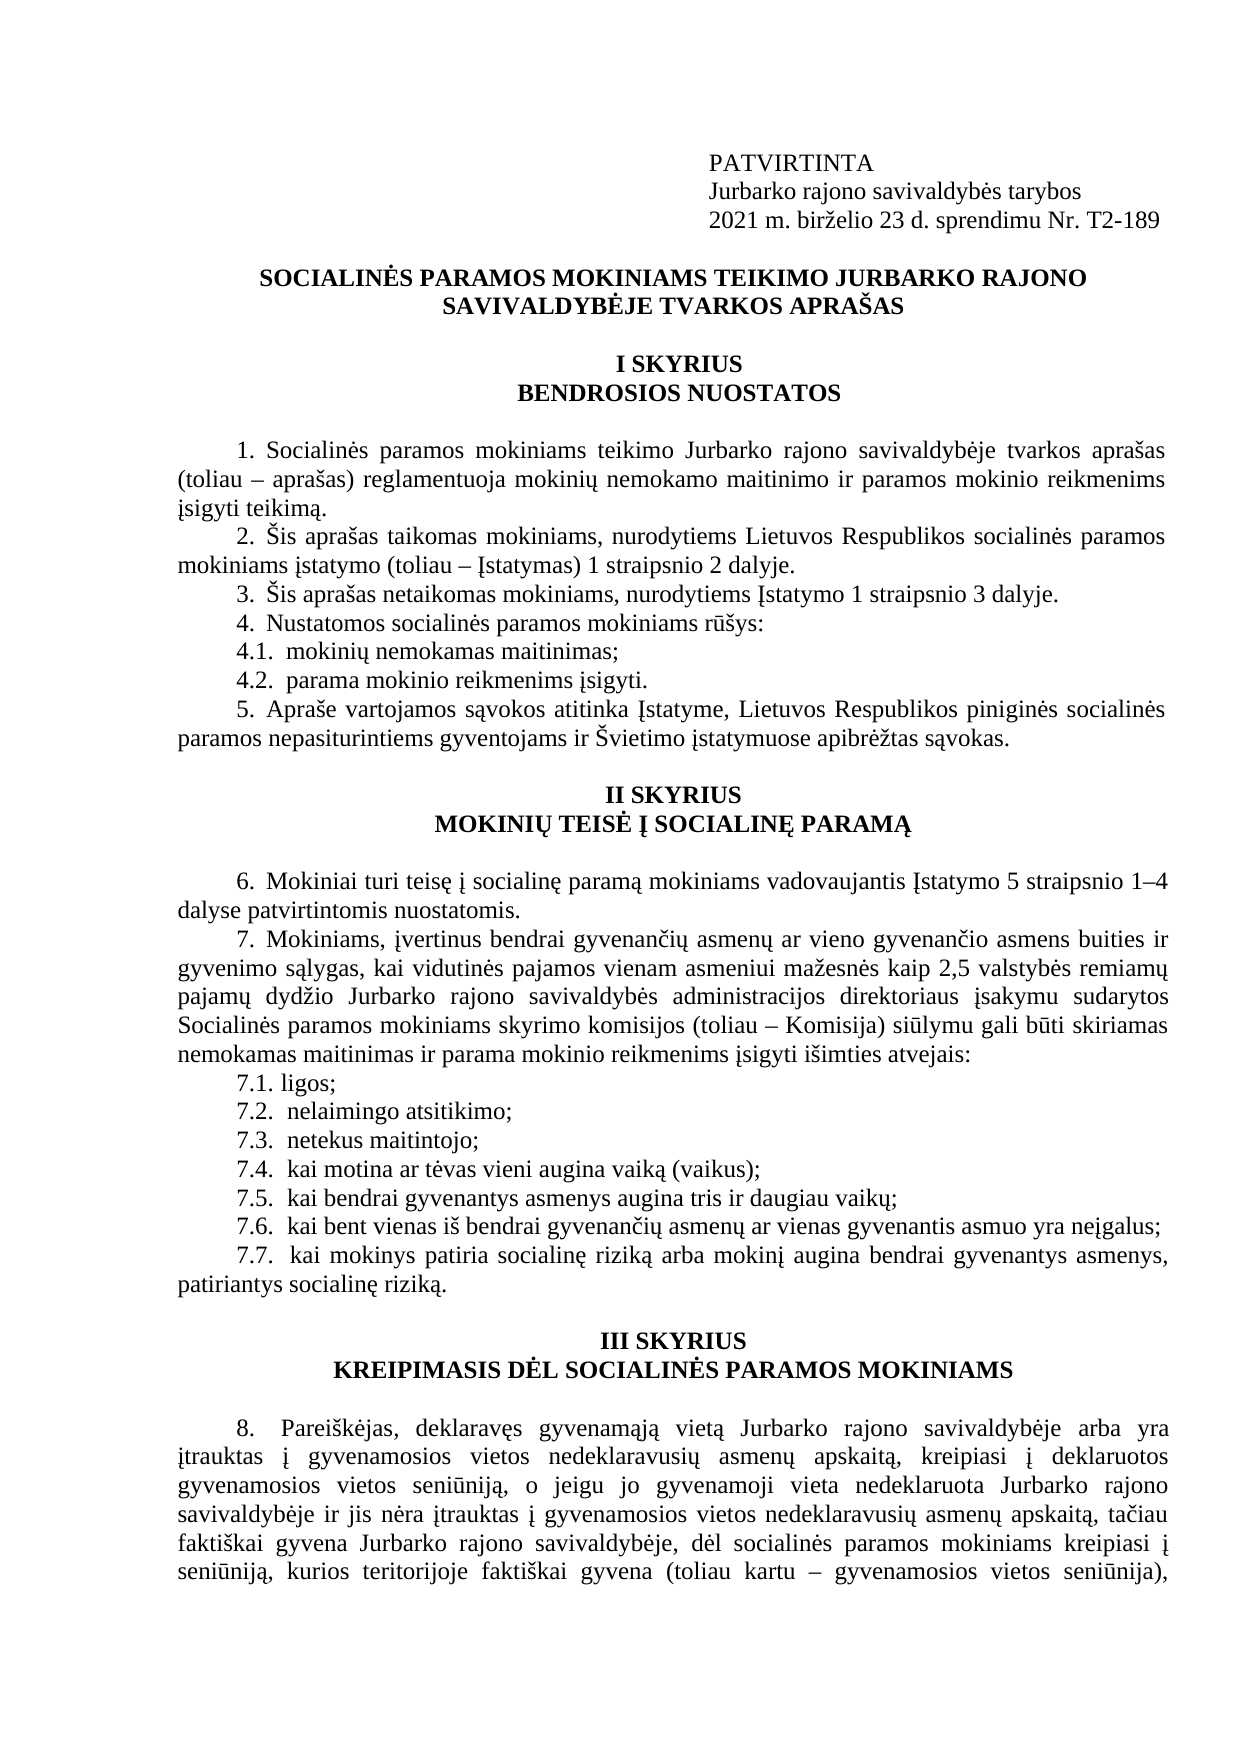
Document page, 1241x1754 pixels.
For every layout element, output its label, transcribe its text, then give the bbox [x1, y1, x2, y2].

text PATVIRTINTA [709, 148, 1169, 176]
text 7.5. kai bendrai gyvenantys asmenys augina tris ir daugiau vaikų; [236, 1183, 1169, 1211]
text KREIPIMASIS DĖL SOCIALINĖS PARAMOS MOKINIAMS [177, 1355, 1169, 1384]
text 7.7. kai mokinys patiria socialinę riziką arba mokinį augina bendrai gyvenantys asmenys, patiriantys socialinę riziką. [177, 1240, 1169, 1298]
text 4. Nustatomos socialinės paramos mokiniams rūšys: [177, 608, 1166, 636]
text 4.1. mokinių nemokamas maitinimas; [236, 636, 1166, 665]
text 4.2. parama mokinio reikmenims įsigyti. [236, 665, 1166, 694]
text 6. Mokiniai turi teisę į socialinę paramą mokiniams vadovaujantis Įstatymo 5 straipsnio 1–4 dalyse patvirtintomis nuostatomis. [177, 866, 1169, 924]
text 7.1. ligos; [236, 1068, 1169, 1096]
text 3. Šis aprašas netaikomas mokiniams, nurodytiems Įstatymo 1 straipsnio 3 dalyje. [177, 579, 1166, 608]
text 7.2. nelaimingo atsitikimo; [236, 1096, 1169, 1125]
text 7. Mokiniams, įvertinus bendrai gyvenančių asmenų ar vieno gyvenančio asmens buities ir gyvenimo sąlygas, kai vidutinės pajamos vienam asmeniui mažesnės kaip 2,5 valstybės remiamų pajamų dydžio Jurbarko rajono savivaldybės administracijos direktoriaus įsakymu sudarytos Socialinės paramos mokiniams skyrimo komisijos (toliau – Komisija) siūlymu gali būti skiriamas nemokamas maitinimas ir parama mokinio reikmenims įsigyti išimties atvejais: [177, 924, 1169, 1068]
text 5. Apraše vartojamos sąvokos atitinka Įstatyme, Lietuvos Respublikos piniginės socialinės paramos nepasiturintiems gyventojams ir Švietimo įstatymuose apibrėžtas sąvokas. [177, 694, 1166, 751]
text Jurbarko rajono savivaldybės tarybos [709, 176, 1169, 205]
text 2021 m. birželio 23 d. sprendimu Nr. T2-189 [709, 205, 1169, 234]
text I SKYRIUS [192, 349, 1166, 378]
text 7.6. kai bent vienas iš bendrai gyvenančių asmenų ar vienas gyvenantis asmuo yra neįgalus; [236, 1211, 1169, 1240]
text 1. Socialinės paramos mokiniams teikimo Jurbarko rajono savivaldybėje tvarkos aprašas (toliau – aprašas) reglamentuoja mokinių nemokamo maitinimo ir paramos mokinio reikmenims įsigyti teikimą. [177, 435, 1166, 521]
text 8. Pareiškėjas, deklaravęs gyvenamąją vietą Jurbarko rajono savivaldybėje arba yra įtrauktas į gyvenamosios vietos nedeklaravusių asmenų apskaitą, kreipiasi į deklaruotos gyvenamosios vietos seniūniją, o jeigu jo gyvenamoji vieta nedeklaruota Jurbarko rajono savivaldybėje ir jis nėra įtrauktas į gyvenamosios vietos nedeklaravusių asmenų apskaitą, tačiau faktiškai gyvena Jurbarko rajono savivaldybėje, dėl socialinės paramos mokiniams kreipiasi į seniūniją, kurios teritorijoje faktiškai gyvena (toliau kartu – gyvenamosios vietos seniūnija), [177, 1413, 1169, 1585]
text MOKINIŲ TEISĖ Į SOCIALINĘ PARAMĄ [177, 809, 1169, 838]
text BENDROSIOS NUOSTATOS [192, 378, 1166, 406]
text 7.3. netekus maitintojo; [236, 1125, 1169, 1154]
text 7.4. kai motina ar tėvas vieni augina vaiką (vaikus); [236, 1154, 1169, 1183]
text III SKYRIUS [177, 1326, 1169, 1355]
text 2. Šis aprašas taikomas mokiniams, nurodytiems Lietuvos Respublikos socialinės paramos mokiniams įstatymo (toliau – Įstatymas) 1 straipsnio 2 dalyje. [177, 521, 1166, 579]
text SOCIALINĖS PARAMOS MOKINIAMS TEIKIMO JURBARKO RAJONO SAVIVALDYBĖJE TVARKOS APRAŠAS [177, 263, 1169, 320]
text II SKYRIUS [177, 780, 1169, 809]
